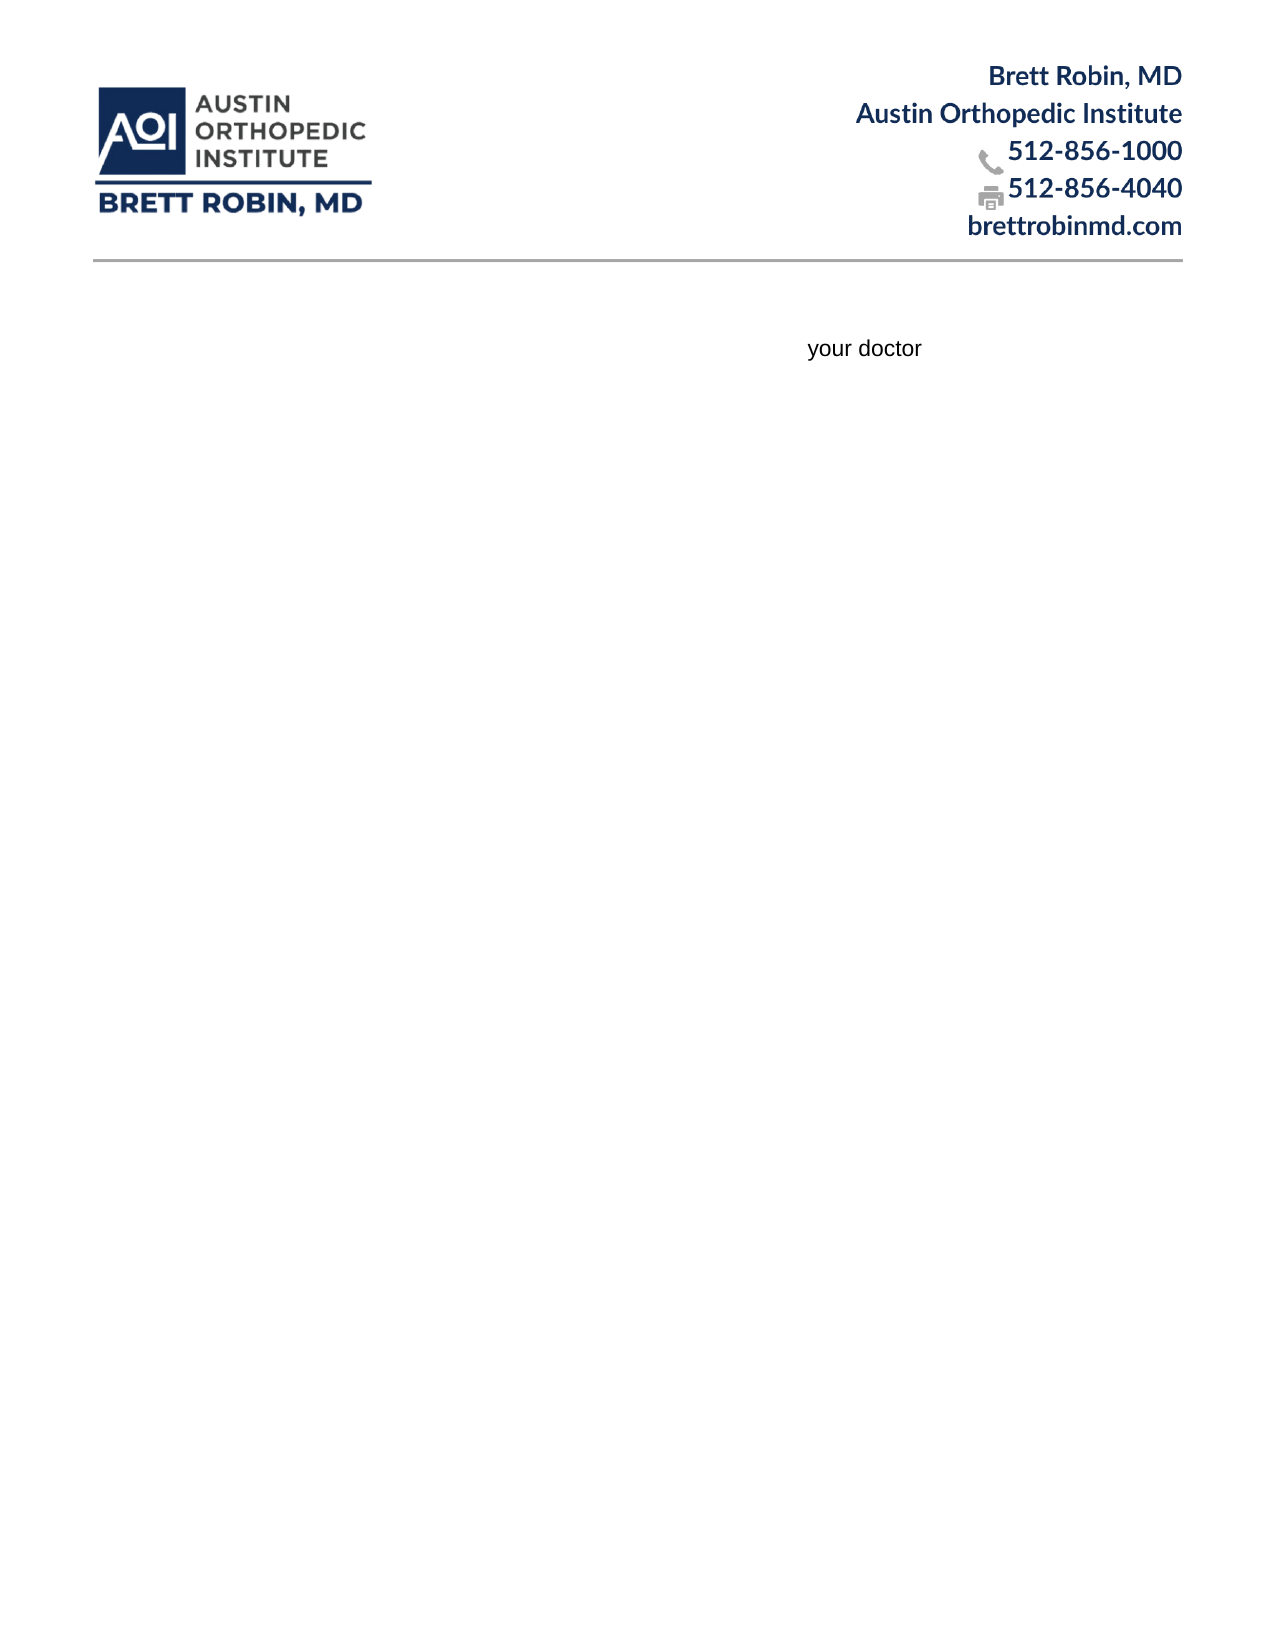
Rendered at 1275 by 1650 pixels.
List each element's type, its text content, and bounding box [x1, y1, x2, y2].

picture [82, 18, 1193, 306]
table_cell [150, 324, 333, 371]
table_cell your doctor [604, 324, 1125, 371]
table_cell [333, 324, 604, 371]
